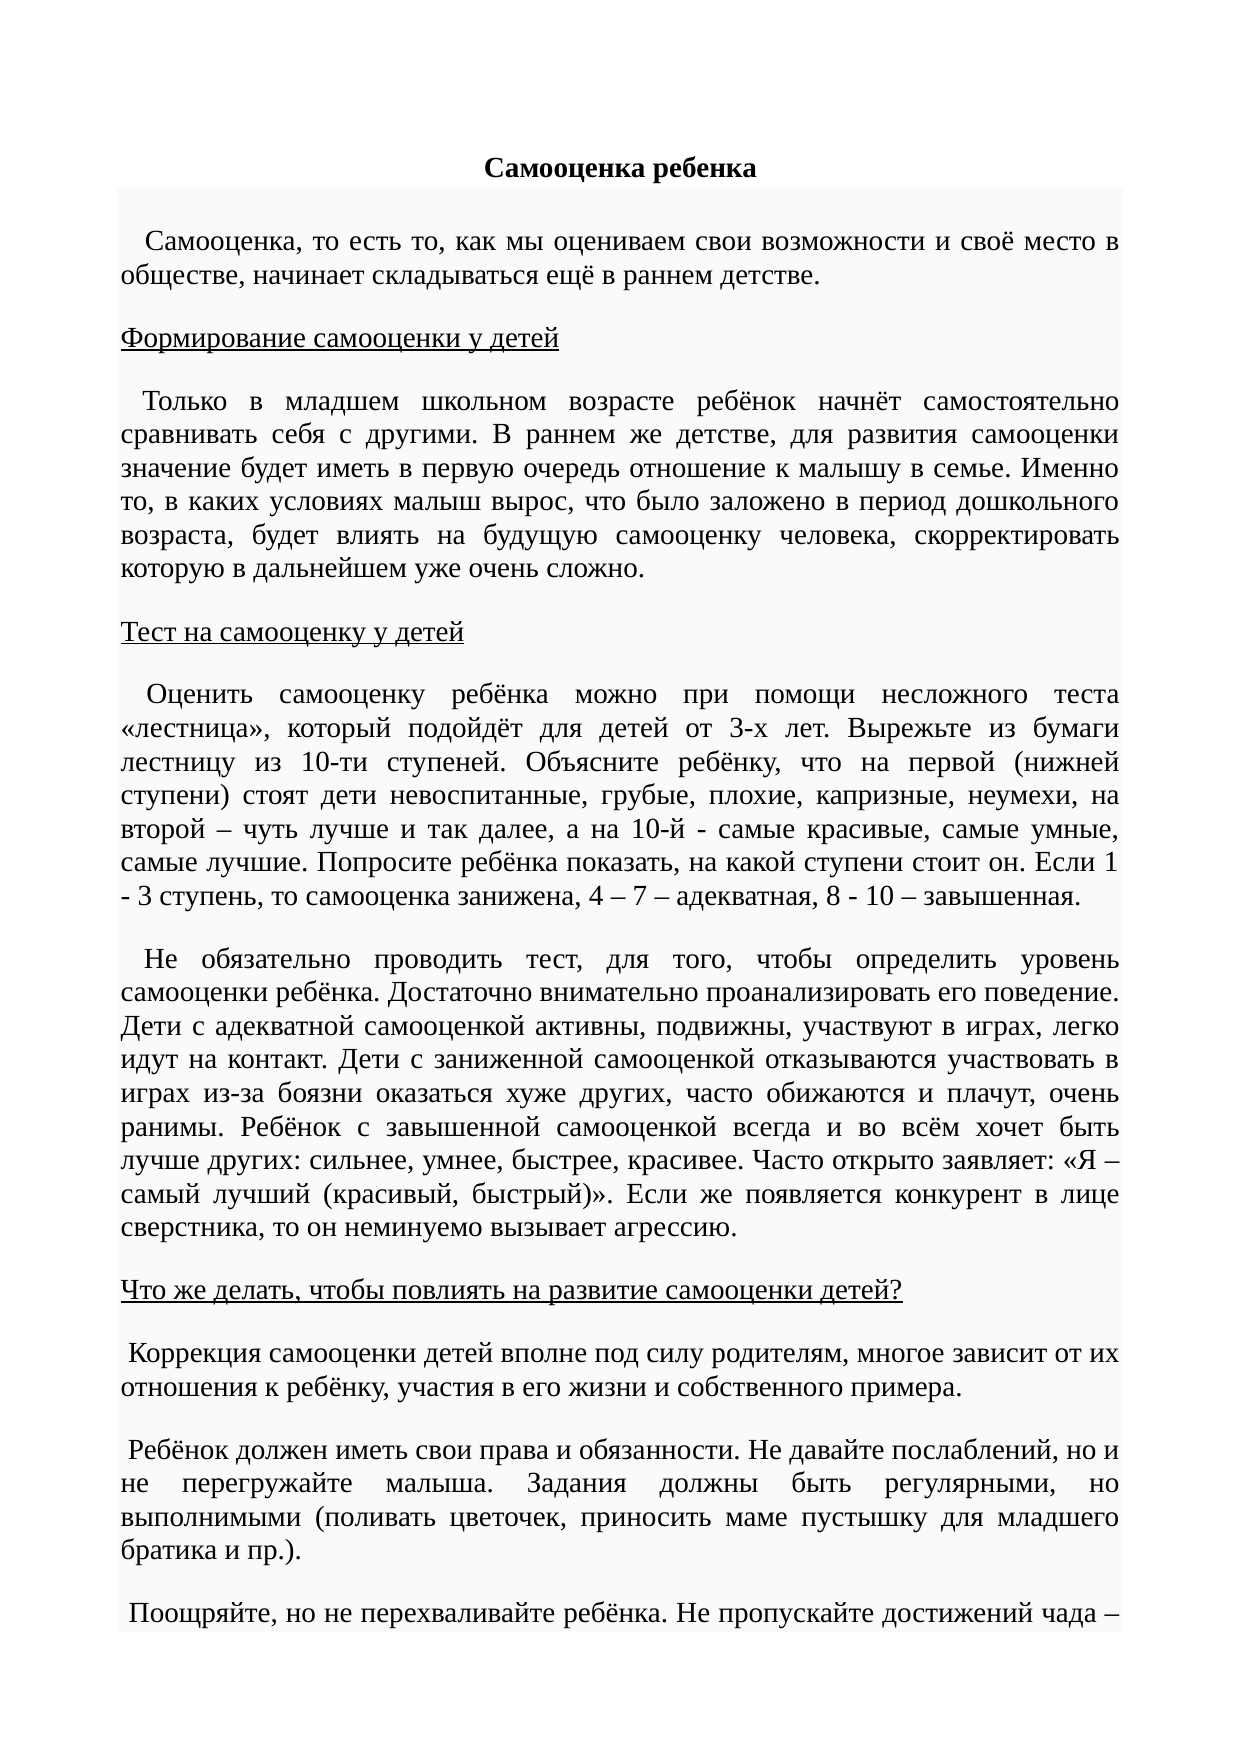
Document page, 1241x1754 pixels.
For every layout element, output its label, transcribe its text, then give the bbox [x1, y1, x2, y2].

table_header Самооценка ребенка [117, 147, 1123, 187]
table_cell Самооценка, то есть то, как мы оцениваем свои возможности и своё место в обществе, начинает складываться ещё в раннем детстве. Формирование самооценки у детей Только в младшем школьном возрасте ребёнок начнёт самостоятельно сравнивать себя с другими. В раннем же детстве, для развития самооценки значение будет иметь в первую очередь отношение к малышу в семье. Именно то, в каких условиях малыш вырос, что было заложено в период дошкольного возраста, будет влиять на будущую самооценку человека, скорректировать которую в дальнейшем уже очень сложно. Тест на самооценку у детей Оценить самооценку ребёнка можно при помощи несложного теста «лестница», который подойдёт для детей от 3-х лет. Вырежьте из бумаги лестницу из 10-ти ступеней. Объясните ребёнку, что на первой (нижней ступени) стоят дети невоспитанные, грубые, плохие, капризные, неумехи, на второй – чуть лучше и так далее, а на 10-й - самые красивые, самые умные, самые лучшие. Попросите ребёнка показать, на какой ступени стоит он. Если 1 - 3 ступень, то самооценка занижена, 4 – 7 – адекватная, 8 - 10 – завышенная. Не обязательно проводить тест, для того, чтобы определить уровень самооценки ребёнка. Достаточно внимательно проанализировать его поведение. Дети с адекватной самооценкой активны, подвижны, участвуют в играх, легко идут на контакт. Дети с заниженной самооценкой отказываются участвовать в играх из-за боязни оказаться хуже других, часто обижаются и плачут, очень ранимы. Ребёнок с завышенной самооценкой всегда и во всём хочет быть лучше других: сильнее, умнее, быстрее, красивее. Часто открыто заявляет: «Я – самый лучший (красивый, быстрый)». Если же появляется конкурент в лице сверстника, то он неминуемо вызывает агрессию. Что же делать, чтобы повлиять на развитие самооценки детей? Коррекция самооценки детей вполне под силу родителям, многое зависит от их отношения к ребёнку, участия в его жизни и собственного примера. Ребёнок должен иметь свои права и обязанности. Не давайте послаблений, но и не перегружайте малыша. Задания должны быть регулярными, но выполнимыми (поливать цветочек, приносить маме пустышку для младшего братика и пр.). Поощряйте, но не перехваливайте ребёнка. Не пропускайте достижений чада – [117, 187, 1123, 1632]
